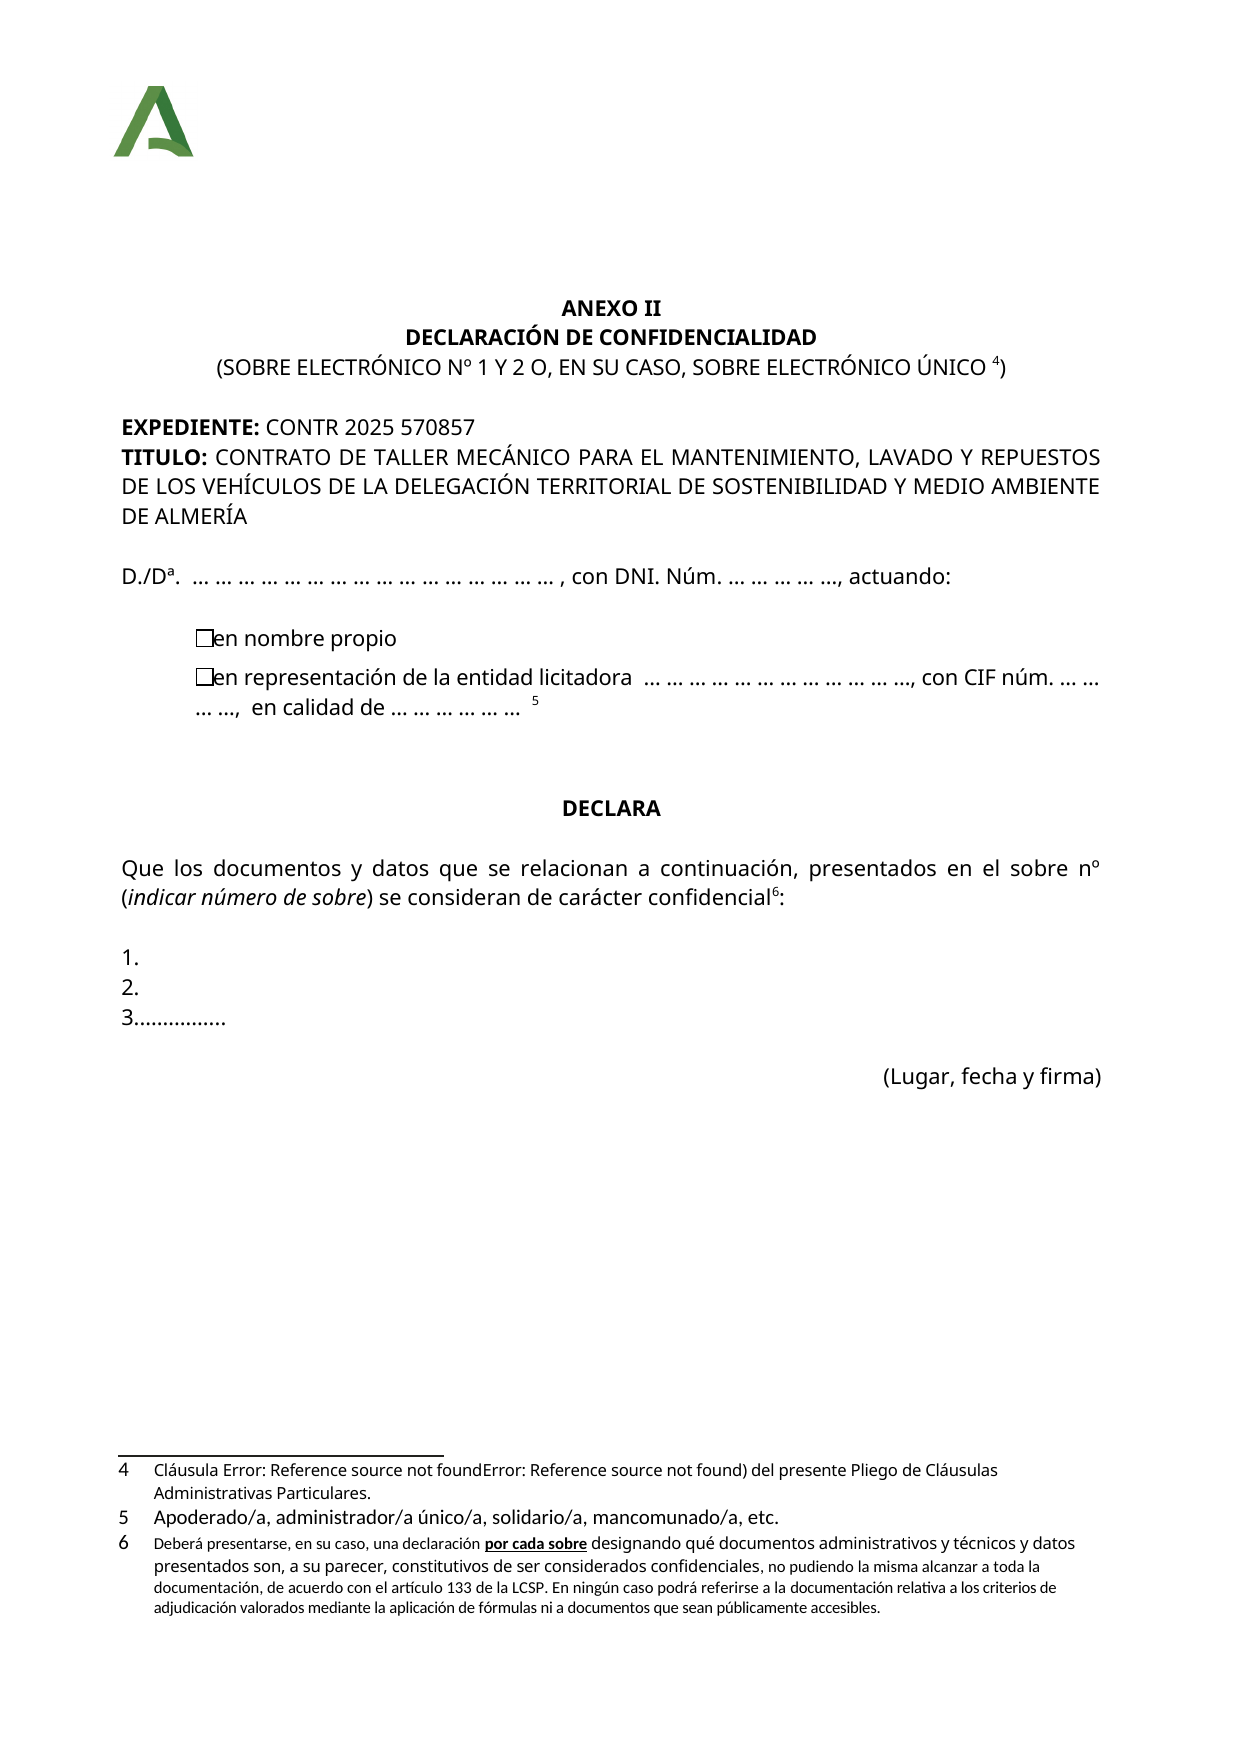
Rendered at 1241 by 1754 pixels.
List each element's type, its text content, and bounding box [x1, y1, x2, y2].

text DECLARA [118, 793, 1104, 823]
text ANEXO II [118, 289, 1104, 322]
text 1. [118, 942, 1104, 972]
text 2. [118, 972, 1104, 1001]
text 3.…………... [118, 1001, 1104, 1031]
text Que los documentos y datos que se relacionan a continuación, presentados en el sobre nº (indicar número de sobre) se consideran de carácter confidencial: [118, 852, 1104, 912]
text EXPEDIENTE: CONTR 2025 570857 [118, 412, 1104, 441]
text en representación de la entidad licitadora … … … … … … … … … … … …, con CIF núm. … … … …, en calidad de … … … … … … [192, 659, 1104, 724]
text Cláusula Error: no se encontró el origen de la referenciaError: no se encontró el origen de la referencia) del presente Pliego de Cláusulas Administrativas Particulares. [118, 1456, 1104, 1504]
text TITULO: CONTRATO DE TALLER MECÁNICO PARA EL MANTENIMIENTO, LAVADO Y REPUESTOS DE LOS VEHÍCULOS DE LA DELEGACIÓN TERRITORIAL DE SOSTENIBILIDAD Y MEDIO AMBIENTE DE ALMERÍA [118, 441, 1104, 531]
text DECLARACIÓN DE CONFIDENCIALIDAD [118, 322, 1104, 352]
text Apoderado/a, administrador/a único/a, solidario/a, mancomunado/a, etc. [118, 1504, 1104, 1529]
text Deberá presentarse, en su caso, una declaración por cada sobre designando qué documentos administrativos y técnicos y datos presentados son, a su parecer, constitutivos de ser considerados confidenciales, no pudiendo la misma alcanzar a toda la documentación, de acuerdo con el artículo 133 de la LCSP. En ningún caso podrá referirse a la documentación relativa a los criterios de adjudicación valorados mediante la aplicación de fórmulas ni a documentos que sean públicamente accesibles. [118, 1529, 1104, 1618]
picture [109, 81, 198, 161]
text en nombre propio [189, 623, 1104, 653]
text (SOBRE ELECTRÓNICO Nº 1 Y 2 O, EN SU CASO, SOBRE ELECTRÓNICO ÚNICO ) [118, 352, 1104, 382]
text D./Dª. … … … … … … … … … … … … … … … … , con DNI. Núm. … … … … …, actuando: [118, 561, 1104, 590]
text (Lugar, fecha y firma) [118, 1061, 1104, 1091]
